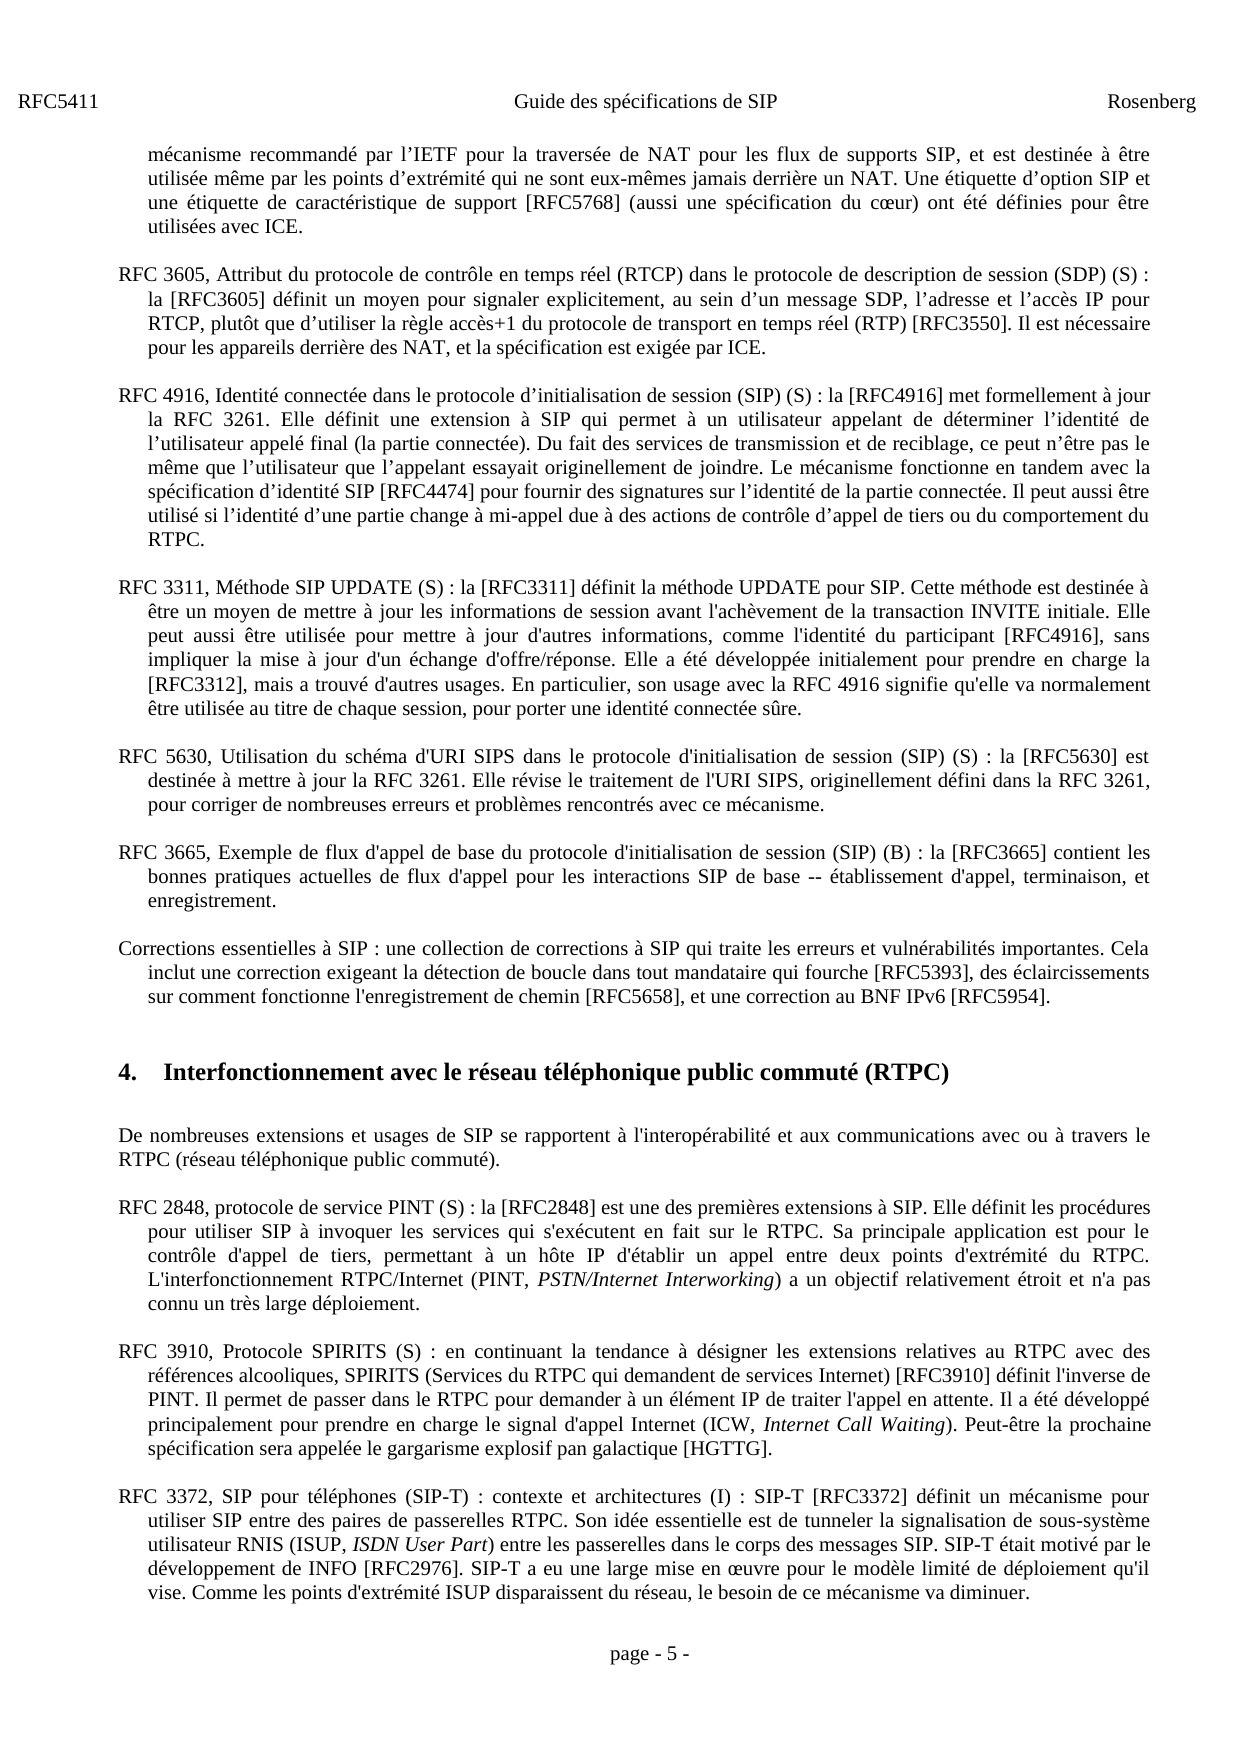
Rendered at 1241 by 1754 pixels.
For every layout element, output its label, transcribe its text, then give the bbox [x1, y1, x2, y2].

text RFC 5630, Utilisation du schéma d'URI SIPS dans le protocole d'initialisation de session (SIP) (S) : la [RFC5630] est destinée à mettre à jour la RFC 3261. Elle révise le traitement de l'URI SIPS, originellement défini dans la RFC 3261, pour corriger de nombreuses erreurs et problèmes rencontrés avec ce mécanisme. [118, 744, 1152, 816]
text RFC 3605, Attribut du protocole de contrôle en temps réel (RTCP) dans le protocole de description de session (SDP) (S) : la [RFC3605] définit un moyen pour signaler explicitement, au sein d’un message SDP, l’adresse et l’accès IP pour RTCP, plutôt que d’utiliser la règle accès+1 du protocole de transport en temps réel (RTP) [RFC3550]. Il est nécessaire pour les appareils derrière des NAT, et la spécification est exigée par ICE. [118, 262, 1152, 359]
text Corrections essentielles à SIP : une collection de corrections à SIP qui traite les erreurs et vulnérabilités importantes. Cela inclut une correction exigeant la détection de boucle dans tout mandataire qui fourche [RFC5393], des éclaircissements sur comment fonctionne l'enregistrement de chemin [RFC5658], et une correction au BNF IPv6 [RFC5954]. [118, 936, 1152, 1008]
text mécanisme recommandé par l’IETF pour la traversée de NAT pour les flux de supports SIP, et est destinée à être utilisée même par les points d’extrémité qui ne sont eux-mêmes jamais derrière un NAT. Une étiquette d’option SIP et une étiquette de caractéristique de support [RFC5768] (aussi une spécification du cœur) ont été définies pour être utilisées avec ICE. [118, 142, 1152, 238]
text De nombreuses extensions et usages de SIP se rapportent à l'interopérabilité et aux communications avec ou à travers le RTPC (réseau téléphonique public commuté). [118, 1123, 1152, 1171]
text RFC 3311, Méthode SIP UPDATE (S) : la [RFC3311] définit la méthode UPDATE pour SIP. Cette méthode est destinée à être un moyen de mettre à jour les informations de session avant l'achèvement de la transaction INVITE initiale. Elle peut aussi être utilisée pour mettre à jour d'autres informations, comme l'identité du participant [RFC4916], sans impliquer la mise à jour d'un échange d'offre/réponse. Elle a été développée initialement pour prendre en charge la [RFC3312], mais a trouvé d'autres usages. En particulier, son usage avec la RFC 4916 signifie qu'elle va normalement être utilisée au titre de chaque session, pour porter une identité connectée sûre. [118, 575, 1152, 719]
subtitle 4. Interfonctionnement avec le réseau téléphonique public commuté (RTPC) [118, 1057, 1152, 1086]
text RFC 4916, Identité connectée dans le protocole d’initialisation de session (SIP) (S) : la [RFC4916] met formellement à jour la RFC 3261. Elle définit une extension à SIP qui permet à un utilisateur appelant de déterminer l’identité de l’utilisateur appelé final (la partie connectée). Du fait des services de transmission et de reciblage, ce peut n’être pas le même que l’utilisateur que l’appelant essayait originellement de joindre. Le mécanisme fonctionne en tandem avec la spécification d’identité SIP [RFC4474] pour fournir des signatures sur l’identité de la partie connectée. Il peut aussi être utilisé si l’identité d’une partie change à mi-appel due à des actions de contrôle d’appel de tiers ou du comportement du RTPC. [118, 383, 1152, 551]
text RFC 3665, Exemple de flux d'appel de base du protocole d'initialisation de session (SIP) (B) : la [RFC3665] contient les bonnes pratiques actuelles de flux d'appel pour les interactions SIP de base -- établissement d'appel, terminaison, et enregistrement. [118, 840, 1152, 912]
text RFC 3372, SIP pour téléphones (SIP-T) : contexte et architectures (I) : SIP-T [RFC3372] définit un mécanisme pour utiliser SIP entre des paires de passerelles RTPC. Son idée essentielle est de tunneler la signalisation de sous-système utilisateur RNIS (ISUP, ISDN User Part) entre les passerelles dans le corps des messages SIP. SIP-T était motivé par le développement de INFO [RFC2976]. SIP-T a eu une large mise en œuvre pour le modèle limité de déploiement qu'il vise. Comme les points d'extrémité ISUP disparaissent du réseau, le besoin de ce mécanisme va diminuer. [118, 1484, 1152, 1604]
text RFC 2848, protocole de service PINT (S) : la [RFC2848] est une des premières extensions à SIP. Elle définit les procédures pour utiliser SIP à invoquer les services qui s'exécutent en fait sur le RTPC. Sa principale application est pour le contrôle d'appel de tiers, permettant à un hôte IP d'établir un appel entre deux points d'extrémité du RTPC. L'interfonctionnement RTPC/Internet (PINT, PSTN/Internet Interworking) a un objectif relativement étroit et n'a pas connu un très large déploiement. [118, 1195, 1152, 1315]
text RFC 3910, Protocole SPIRITS (S) : en continuant la tendance à désigner les extensions relatives au RTPC avec des références alcooliques, SPIRITS (Services du RTPC qui demandent de services Internet) [RFC3910] définit l'inverse de PINT. Il permet de passer dans le RTPC pour demander à un élément IP de traiter l'appel en attente. Il a été développé principalement pour prendre en charge le signal d'appel Internet (ICW, Internet Call Waiting). Peut-être la prochaine spécification sera appelée le gargarisme explosif pan galactique [HGTTG]. [118, 1339, 1152, 1459]
